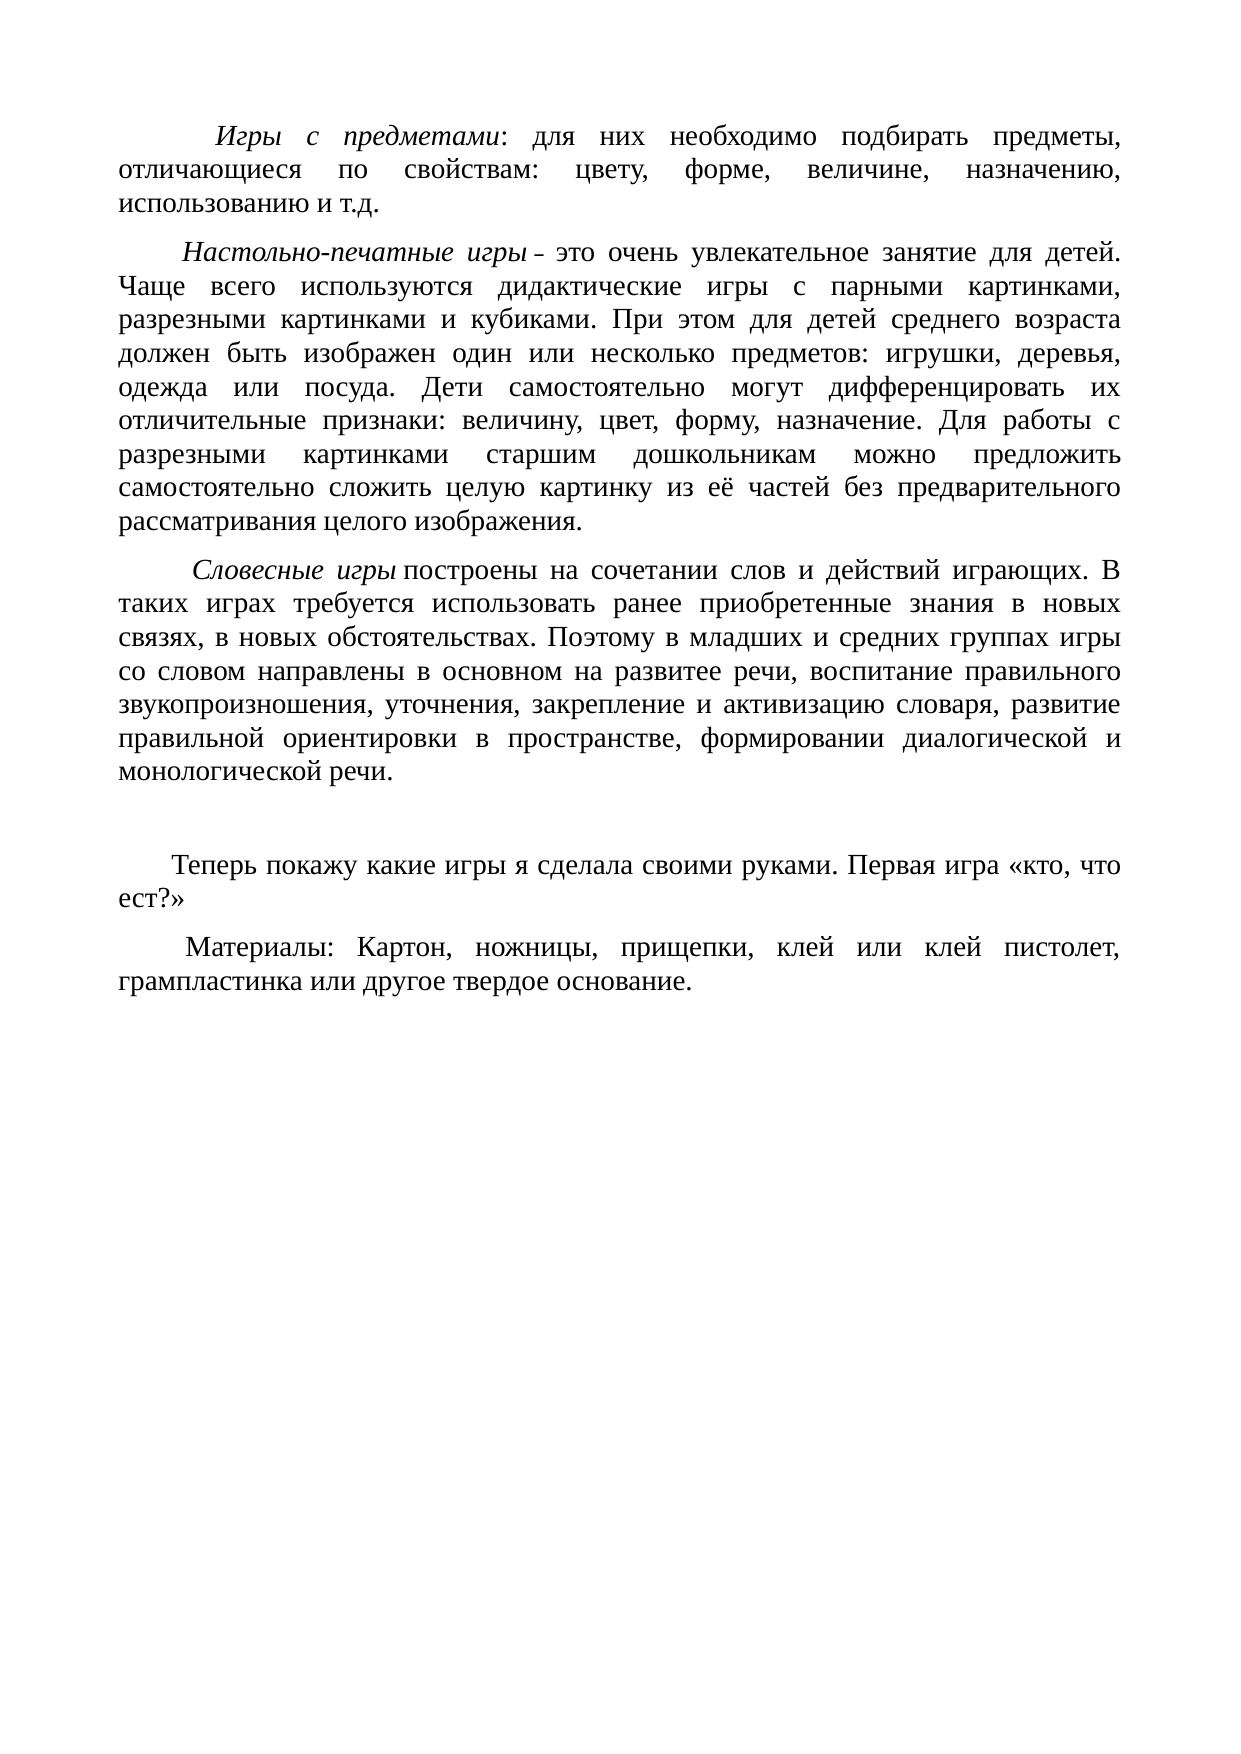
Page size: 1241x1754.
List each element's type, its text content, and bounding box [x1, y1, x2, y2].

text Игры с предметами: для них необходимо подбирать предметы, отличающиеся по свойствам: цвету, форме, величине, назначению, использованию и т.д. [118, 118, 1122, 219]
text Настольно-печатные игры – это очень увлекательное занятие для детей. Чаще всего используются дидактические игры с парными картинками, разрезными картинками и кубиками. При этом для детей среднего возраста должен быть изображен один или несколько предметов: игрушки, деревья, одежда или посуда. Дети самостоятельно могут дифференцировать их отличительные признаки: величину, цвет, форму, назначение. Для работы с разрезными картинками старшим дошкольникам можно предложить самостоятельно сложить целую картинку из её частей без предварительного рассматривания целого изображения. [118, 234, 1122, 536]
text Словесные игры построены на сочетании слов и действий играющих. В таких играх требуется использовать ранее приобретенные знания в новых связях, в новых обстоятельствах. Поэтому в младших и средних группах игры со словом направлены в основном на развитее речи, воспитание правильного звукопроизношения, уточнения, закрепление и активизацию словаря, развитие правильной ориентировки в пространстве, формировании диалогической и монологической речи. [118, 552, 1122, 787]
text Материалы: Картон, ножницы, прищепки, клей или клей пистолет, грампластинка или другое твердое основание. [118, 929, 1122, 997]
text Теперь покажу какие игры я сделала своими руками. Первая игра «кто, что ест?» [118, 847, 1122, 914]
